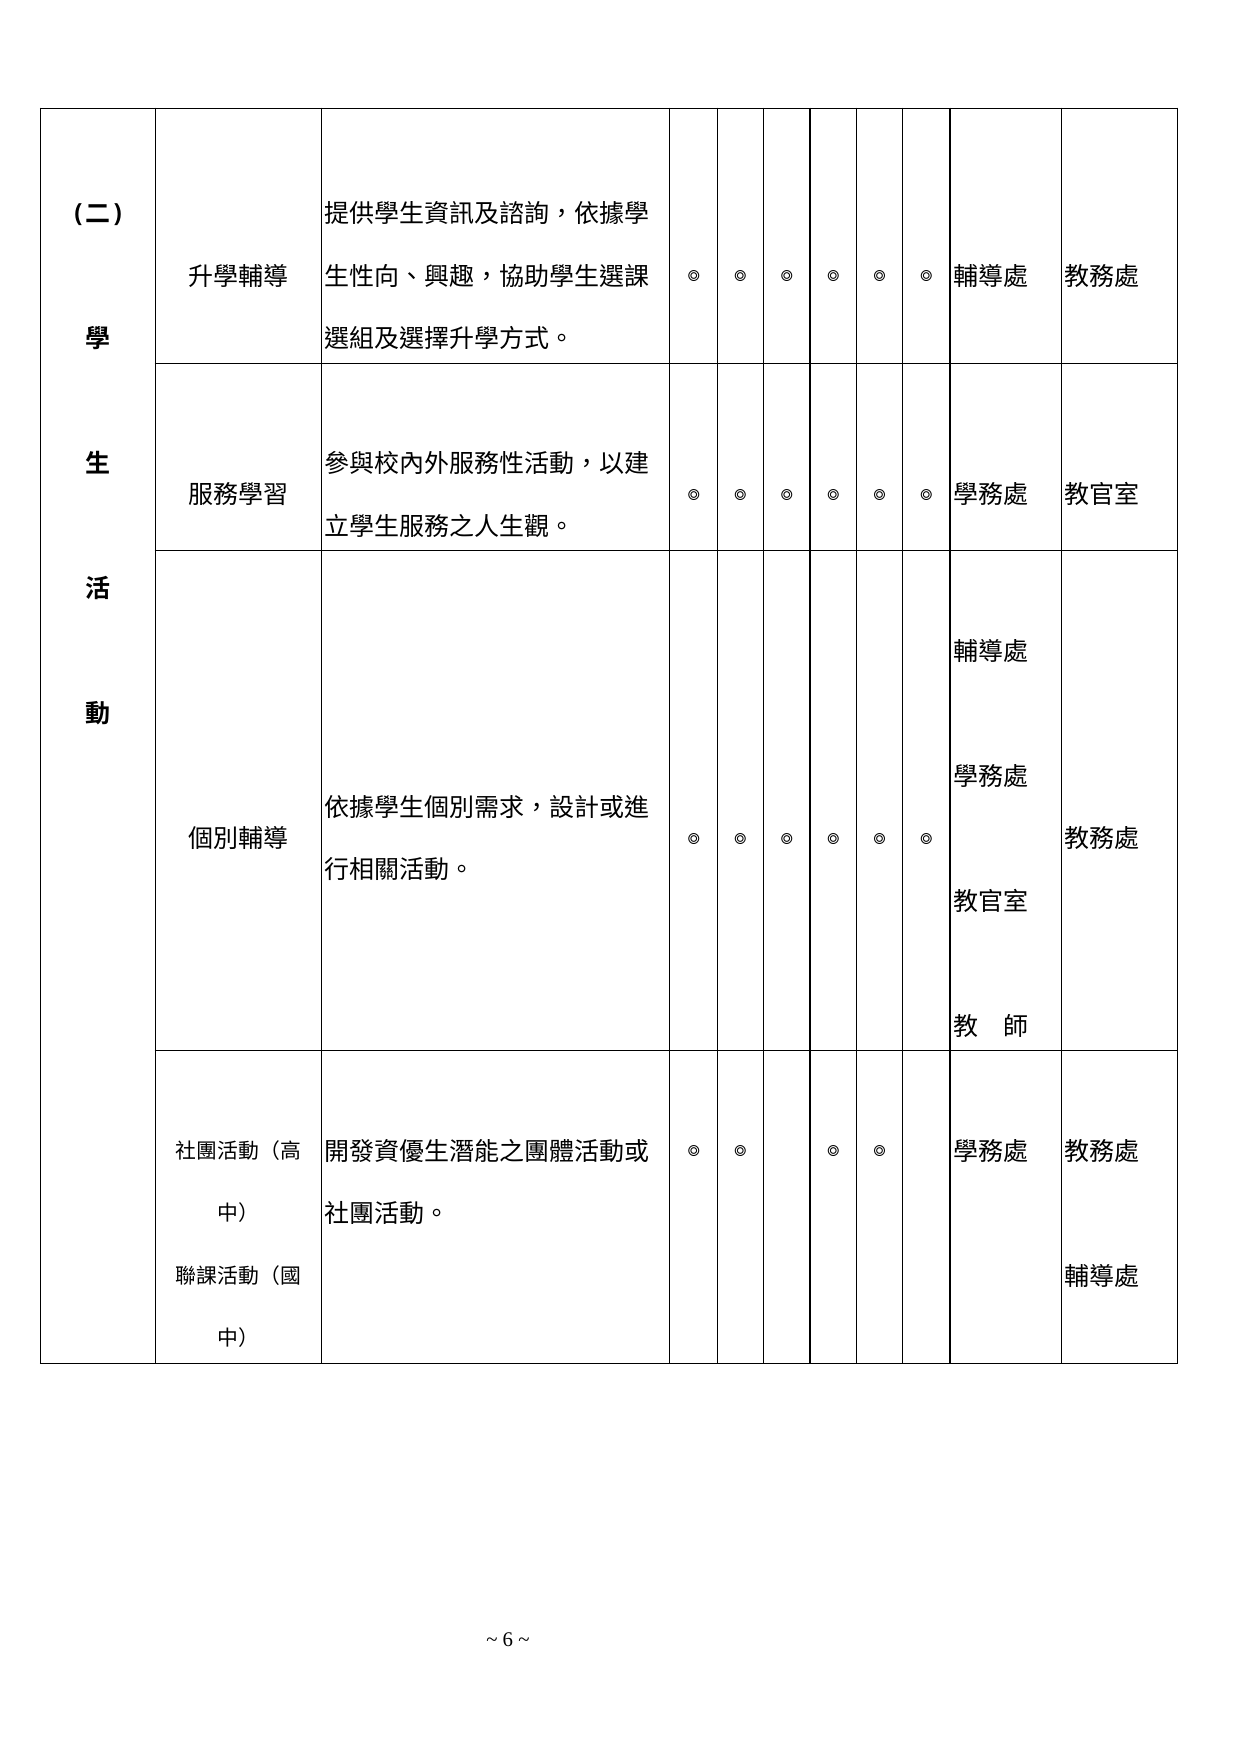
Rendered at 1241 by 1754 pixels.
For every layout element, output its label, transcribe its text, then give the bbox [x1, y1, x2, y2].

table_cell ◎ [718, 551, 763, 1050]
table_cell ◎ [903, 364, 949, 550]
table_cell 提供學生資訊及諮詢，依據學生性向、興趣，協助學生選課選組及選擇升學方式。 [322, 109, 669, 363]
table_cell ◎ [811, 364, 856, 550]
table_cell 依據學生個別需求，設計或進行相關活動。 [322, 551, 669, 1050]
table_cell 教務處 輔導處 [1062, 1051, 1177, 1363]
table_cell 學務處 [951, 364, 1061, 550]
table_cell ◎ [764, 109, 809, 363]
table_cell 升學輔導 [156, 109, 321, 363]
table_cell ◎ [857, 109, 902, 363]
table_cell ◎ [718, 364, 763, 550]
table_cell ◎ [670, 364, 717, 550]
table_cell ◎ [811, 551, 856, 1050]
table_cell [903, 1051, 949, 1363]
table_cell 教務處 [1062, 551, 1177, 1050]
table_cell ◎ [857, 364, 902, 550]
table_cell ◎ [903, 551, 949, 1050]
table_cell ◎ [857, 551, 902, 1050]
table_cell 輔導處 [951, 109, 1061, 363]
table_cell ◎ [718, 109, 763, 363]
table_cell ◎ [718, 1051, 763, 1363]
table_cell 參與校內外服務性活動，以建立學生服務之人生觀。 [322, 364, 669, 550]
table_cell ◎ [670, 551, 717, 1050]
table_cell 服務學習 [156, 364, 321, 550]
table_cell ◎ [764, 364, 809, 550]
table_cell ◎ [811, 109, 856, 363]
table_cell 學務處 [951, 1051, 1061, 1363]
table_cell (二) 學 生 活 動 [41, 109, 155, 1363]
table_cell 社團活動（高中） 聯課活動（國中） [156, 1051, 321, 1363]
table_cell 教務處 [1062, 109, 1177, 363]
table_cell ◎ [903, 109, 949, 363]
table_cell ◎ [811, 1051, 856, 1363]
table_cell 個別輔導 [156, 551, 321, 1050]
table_cell [764, 1051, 809, 1363]
table_cell ◎ [857, 1051, 902, 1363]
table_cell 開發資優生潛能之團體活動或社團活動。 [322, 1051, 669, 1363]
table_cell 輔導處 學務處 教官室 教 師 [951, 551, 1061, 1050]
table_cell 教官室 [1062, 364, 1177, 550]
table_cell ◎ [764, 551, 809, 1050]
table_cell ◎ [670, 109, 717, 363]
table_cell ◎ [670, 1051, 717, 1363]
